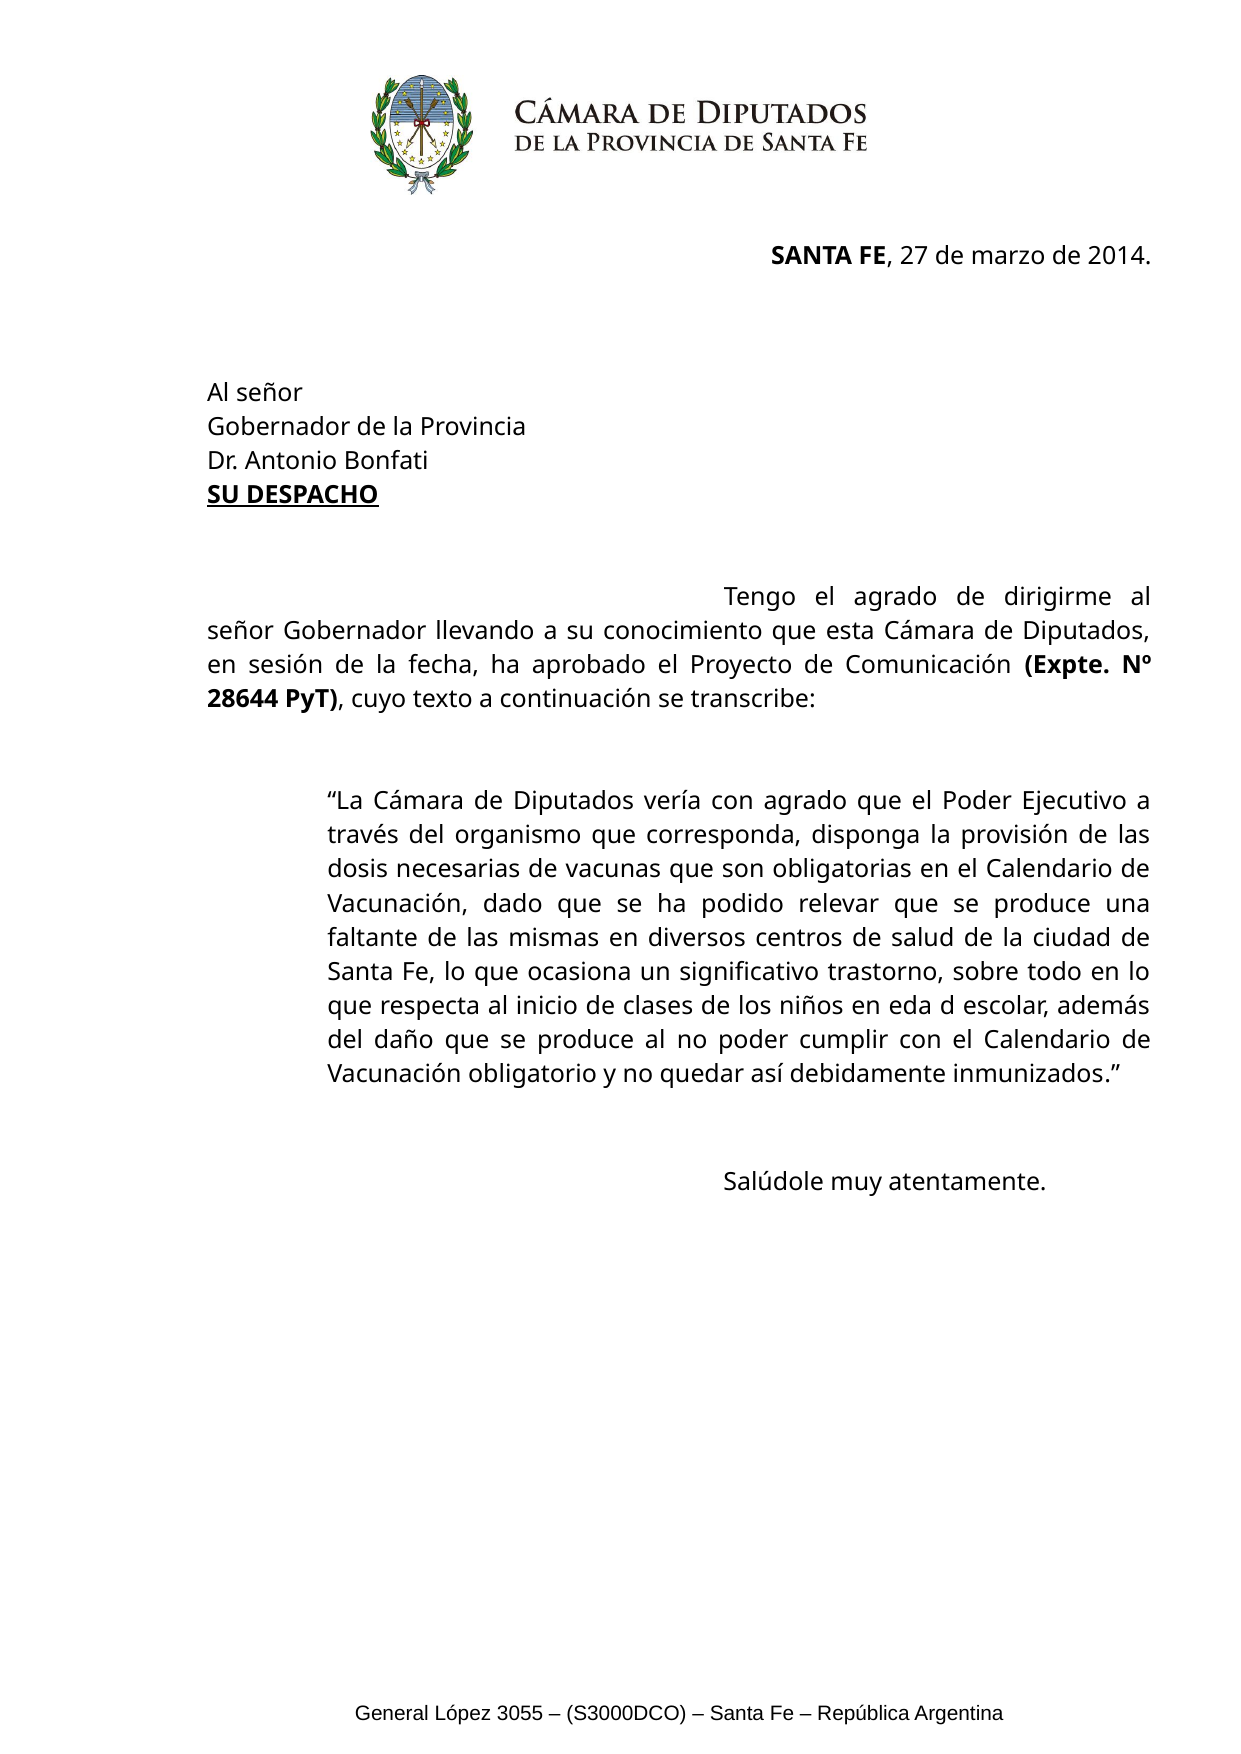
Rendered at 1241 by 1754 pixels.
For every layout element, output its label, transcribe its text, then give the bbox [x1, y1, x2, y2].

text Al señor [207, 374, 1152, 408]
text Gobernador de la Provincia [207, 408, 1152, 442]
text “La Cámara de Diputados vería con agrado que el Poder Ejecutivo a través del organismo que corresponda, disponga la provisión de las dosis necesarias de vacunas que son obligatorias en el Calendario de Vacunación, dado que se ha podido relevar que se produce una faltante de las mismas en diversos centros de salud de la ciudad de Santa Fe, lo que ocasiona un significativo trastorno, sobre todo en lo que respecta al inicio de clases de los niños en eda d escolar, además del daño que se produce al no poder cumplir con el Calendario de Vacunación obligatorio y no quedar así debidamente inmunizados.” [327, 783, 1152, 1089]
text Tengo el agrado de dirigirme al señor Gobernador llevando a su conocimiento que esta Cámara de Diputados, en sesión de la fecha, ha aprobado el Proyecto de Comunicación (Expte. Nº 28644 PyT), cuyo texto a continuación se transcribe: [207, 579, 1152, 715]
text SU DESPACHO [207, 476, 1152, 511]
picture [370, 75, 867, 199]
text Salúdole muy atentamente. [649, 1164, 1152, 1198]
text SANTA FE, 27 de marzo de 2014. [207, 238, 1152, 272]
text Dr. Antonio Bonfati [207, 442, 1152, 476]
